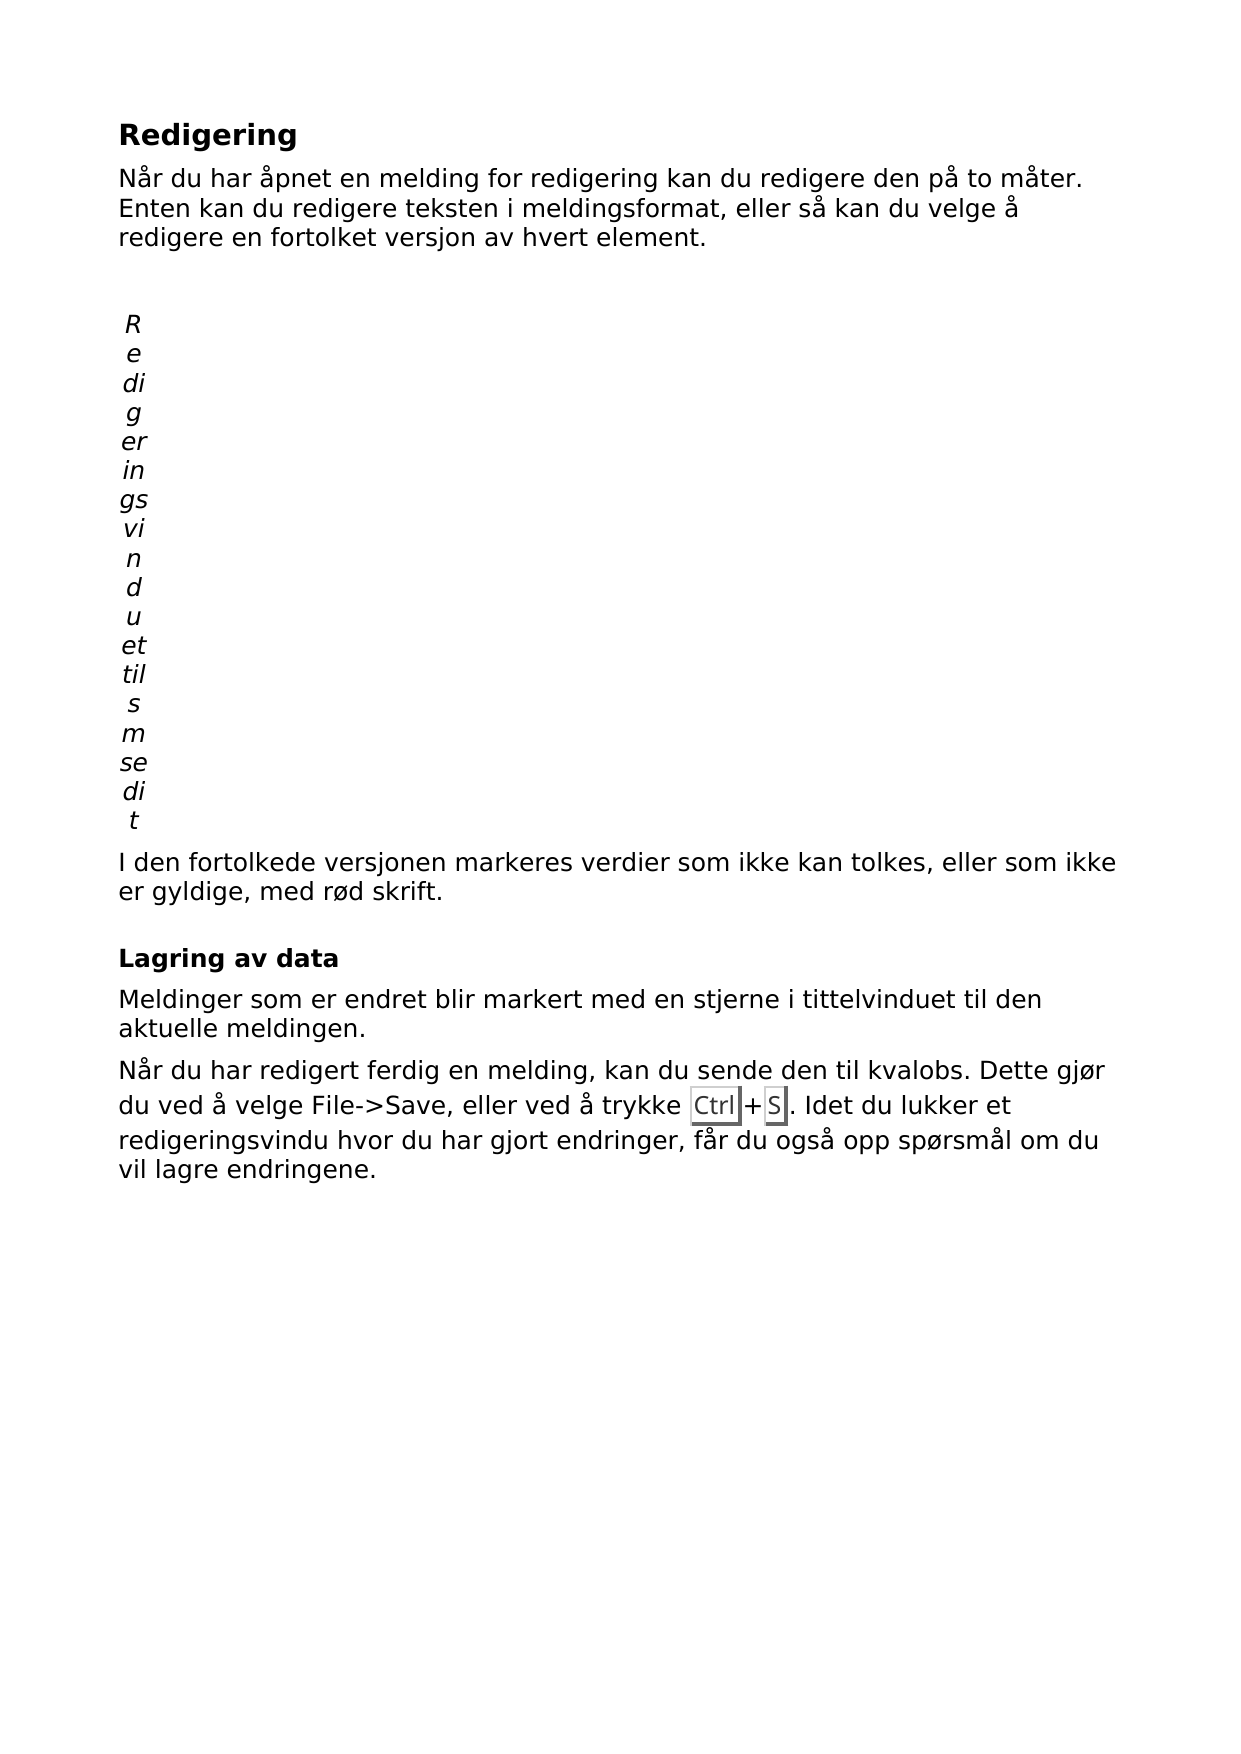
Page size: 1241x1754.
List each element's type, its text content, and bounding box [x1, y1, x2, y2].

subtitle Lagring av data [118, 944, 1122, 973]
text Meldinger som er endret blir markert med en stjerne i tittelvinduet til den aktuelle meldingen. [118, 986, 1122, 1044]
text Når du har åpnet en melding for redigering kan du redigere den på to måter. Enten kan du redigere teksten i meldingsformat, eller så kan du velge å redigere en fortolket versjon av hvert element. [118, 164, 1122, 252]
subtitle Redigering [118, 118, 1122, 152]
text Redigeringsvinduet til smsedit [118, 277, 152, 836]
text Når du har redigert ferdig en melding, kan du sende den til kvalobs. Dette gjør du ved å velge File->Save, eller ved å trykke Ctrl+S. Idet du lukker et redigeringsvindu hvor du har gjort endringer, får du også opp spørsmål om du vil lagre endringene. [118, 1056, 1122, 1184]
text I den fortolkede versjonen markeres verdier som ikke kan tolkes, eller som ikke er gyldige, med rød skrift. [118, 848, 1122, 906]
